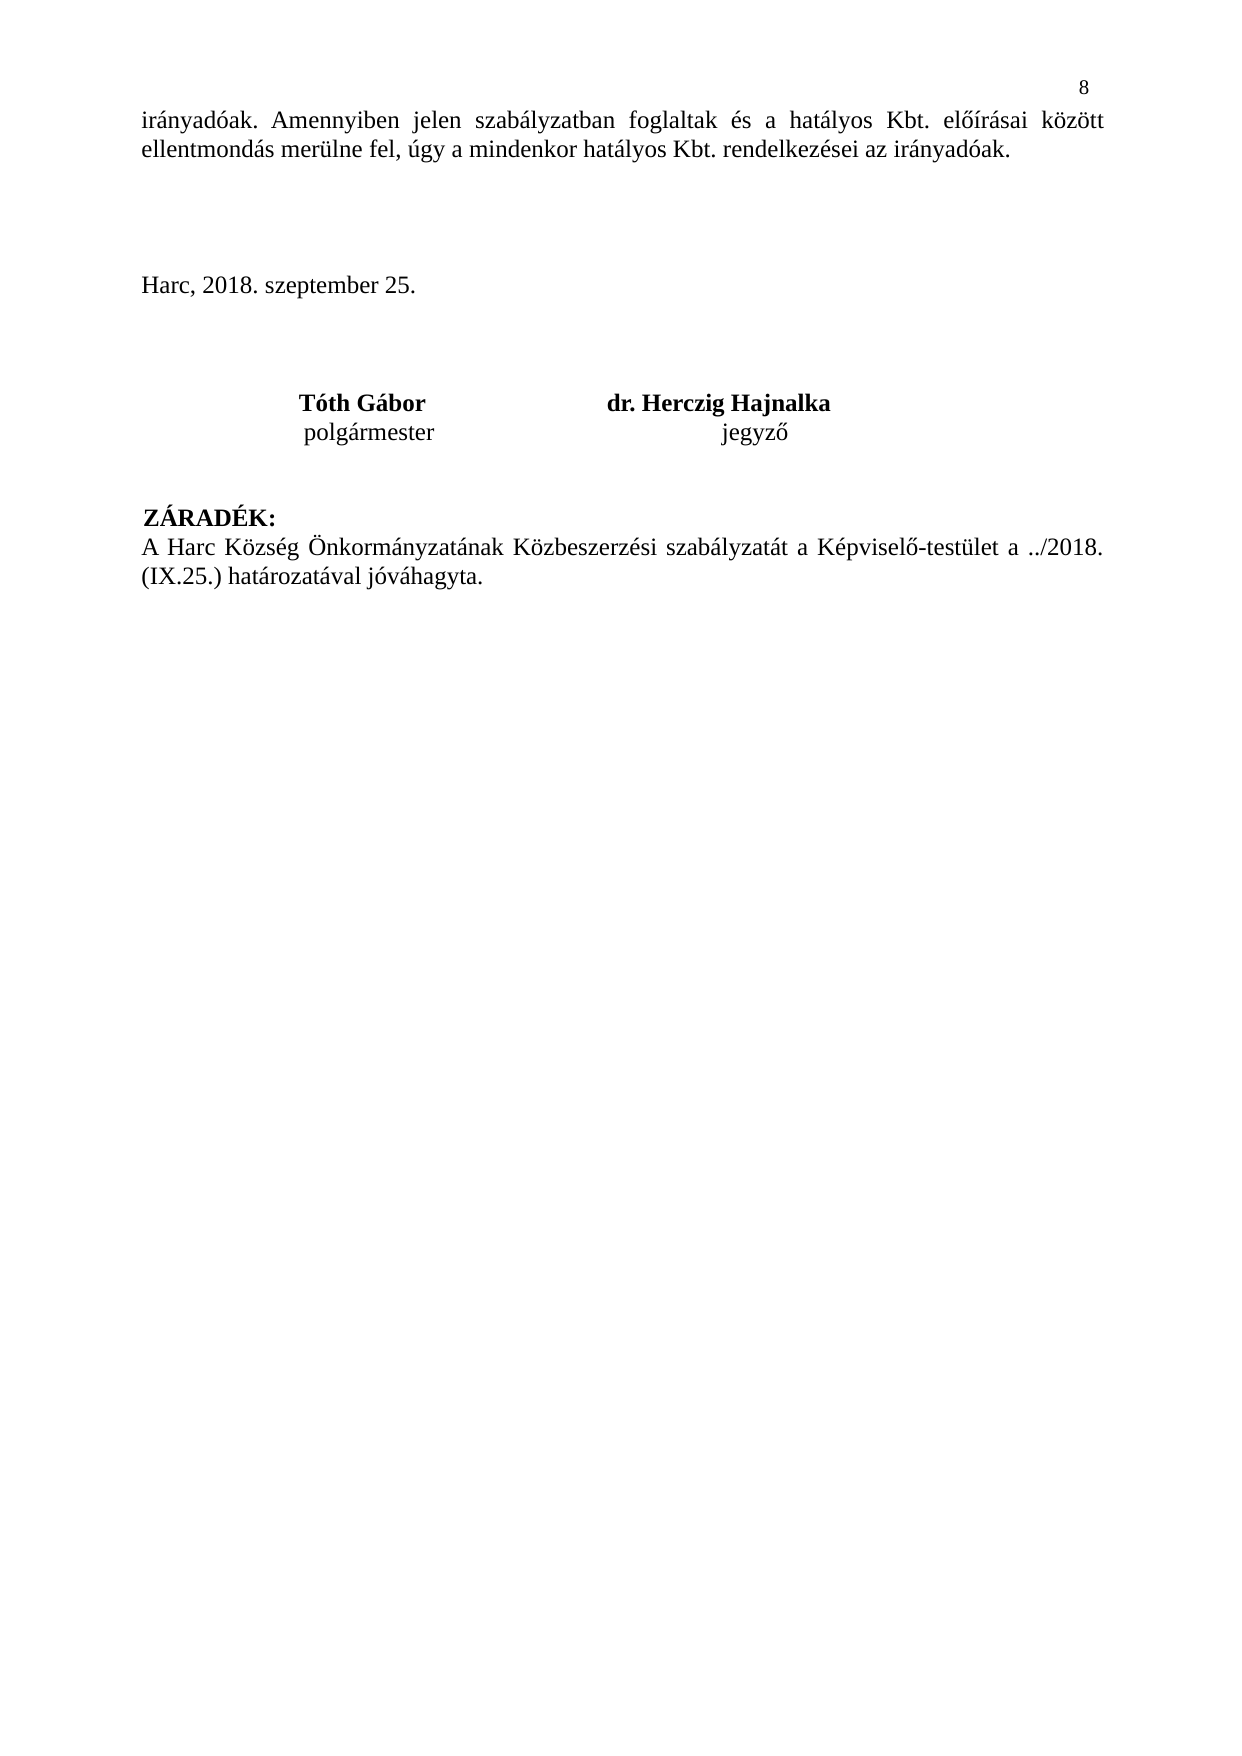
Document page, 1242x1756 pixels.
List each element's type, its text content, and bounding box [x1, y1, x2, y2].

text ZÁRADÉK: [143, 503, 1105, 532]
text Harc, 2018. szeptember 25. [141, 271, 1105, 299]
text polgármester jegyző [291, 417, 1105, 446]
text A Harc Község Önkormányzatának Közbeszerzési szabályzatát a Képviselő-testület a ../2018.(IX.25.) határozatával jóváhagyta. [141, 532, 1105, 590]
text irányadóak. Amennyiben jelen szabályzatban foglaltak és a hatályos Kbt. előírásai között ellentmondás merülne fel, úgy a mindenkor hatályos Kbt. rendelkezései az irányadóak. [141, 105, 1105, 163]
text Tóth Gábor dr. Herczig Hajnalka [299, 388, 1093, 417]
